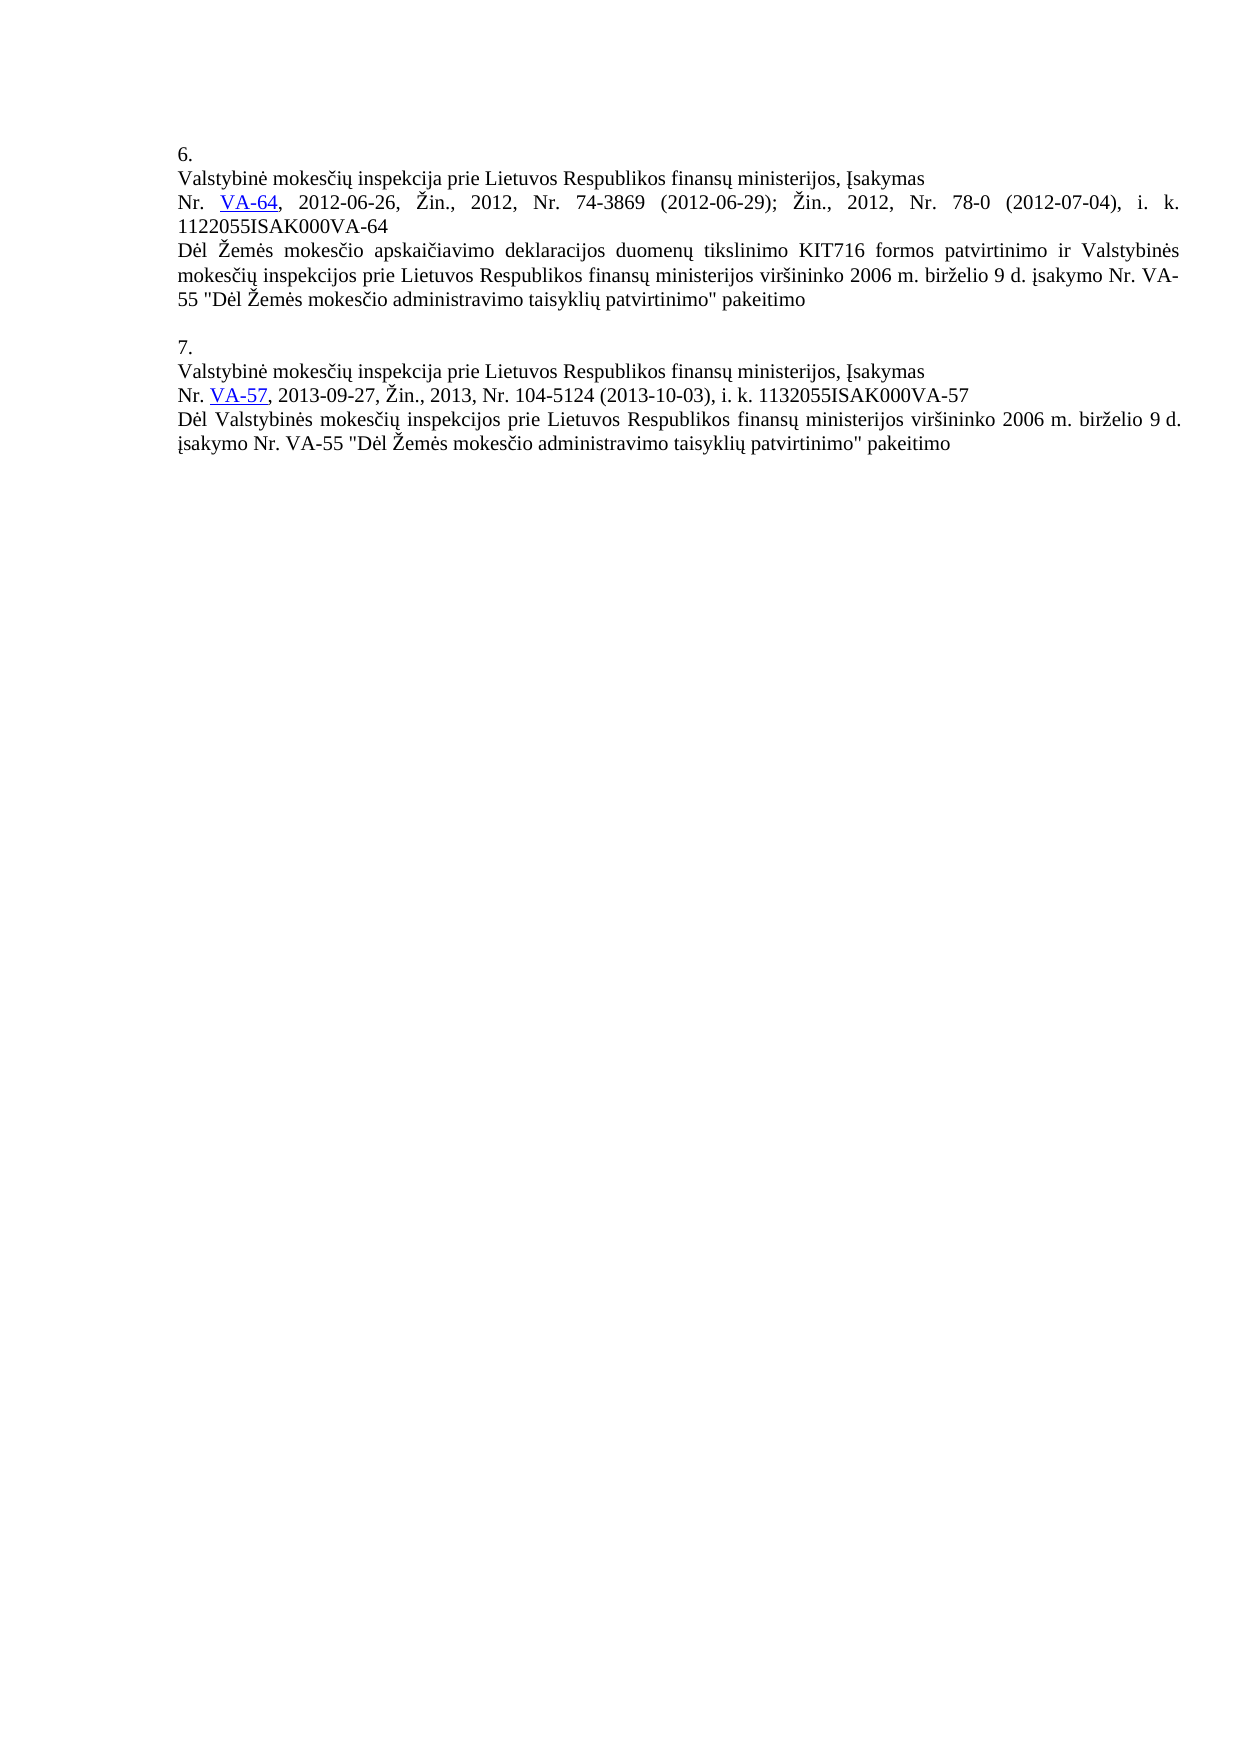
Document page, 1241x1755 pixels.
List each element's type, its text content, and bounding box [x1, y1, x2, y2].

text Nr. VA-64, 2012-06-26, Žin., 2012, Nr. 74-3869 (2012-06-29); Žin., 2012, Nr. 78-0 (2012-07-04), i. k. 1122055ISAK000VA-64 [177, 190, 1181, 238]
text Nr. VA-57, 2013-09-27, Žin., 2013, Nr. 104-5124 (2013-10-03), i. k. 1132055ISAK000VA-57 [177, 383, 1181, 407]
text 6. [177, 142, 1181, 166]
text Valstybinė mokesčių inspekcija prie Lietuvos Respublikos finansų ministerijos, Įsakymas [177, 166, 1181, 190]
text Valstybinė mokesčių inspekcija prie Lietuvos Respublikos finansų ministerijos, Įsakymas [177, 359, 1181, 383]
text Dėl Valstybinės mokesčių inspekcijos prie Lietuvos Respublikos finansų ministerijos viršininko 2006 m. birželio 9 d. įsakymo Nr. VA-55 "Dėl Žemės mokesčio administravimo taisyklių patvirtinimo" pakeitimo [177, 407, 1181, 455]
text 7. [177, 335, 1181, 359]
text Dėl Žemės mokesčio apskaičiavimo deklaracijos duomenų tikslinimo KIT716 formos patvirtinimo ir Valstybinės mokesčių inspekcijos prie Lietuvos Respublikos finansų ministerijos viršininko 2006 m. birželio 9 d. įsakymo Nr. VA-55 "Dėl Žemės mokesčio administravimo taisyklių patvirtinimo" pakeitimo [177, 238, 1181, 311]
